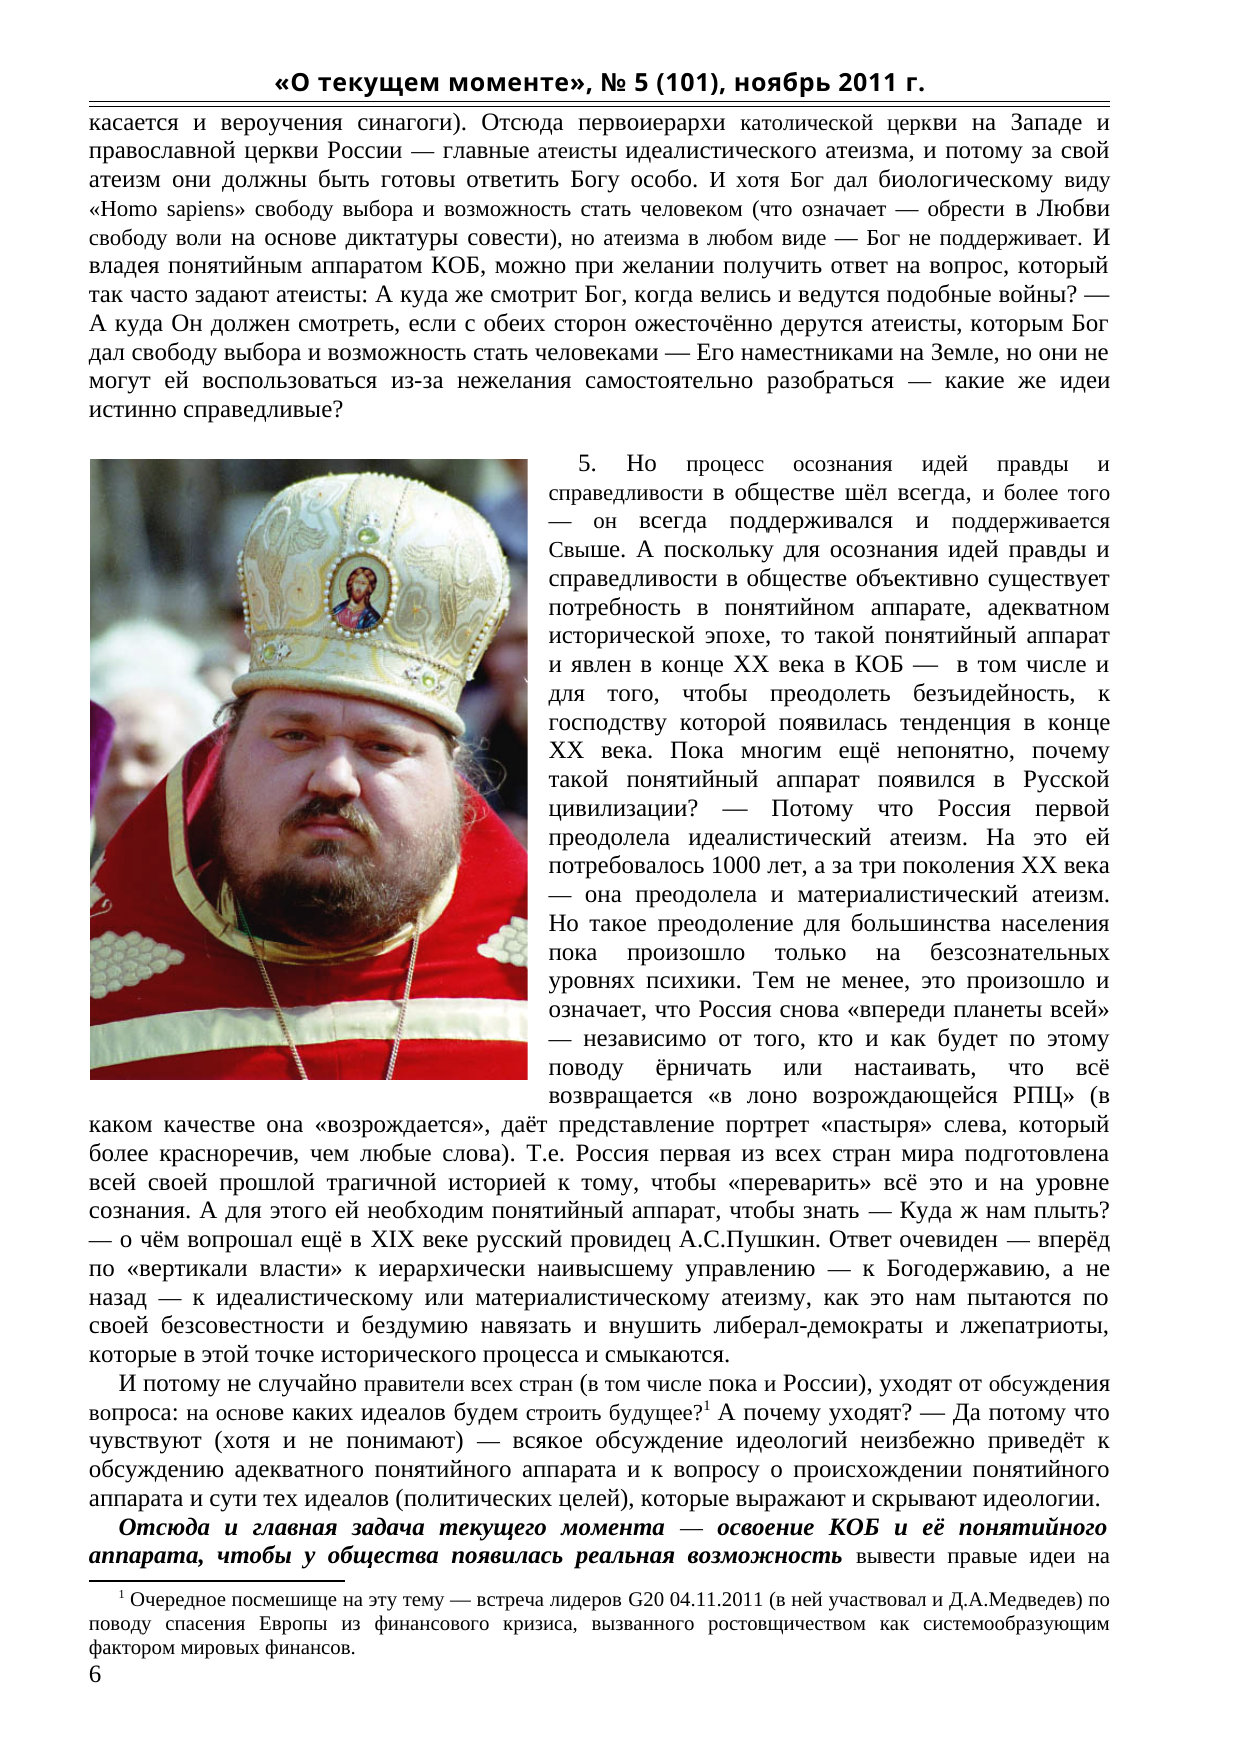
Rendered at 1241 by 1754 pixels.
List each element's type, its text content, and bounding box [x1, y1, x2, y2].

text 5. Но процесс осознания идей правды и справедливости в обществе шёл всегда, и более того — он всегда поддерживался и поддерживается Свыше. А поскольку для осознания идей правды и справедливости в обществе объективно существует потребность в понятийном аппарате, адекватном исторической эпохе, то такой понятийный аппарат и явлен в конце ХХ века в КОБ — в том числе и для того, чтобы преодолеть безъидейность, к господству которой появилась тенденция в конце XX века. Пока многим ещё непонятно, почему такой понятийный аппарат появился в Русской цивилизации? — Потому что Россия первой преодолела идеалистический атеизм. На это ей потребовалось 1000 лет, а за три поколения ХХ века — она преодолела и материалистический атеизм. Но такое преодоление для большинства населения пока произошло только на безсознательных уровнях психики. Тем не менее, это произошло и означает, что Россия снова «впереди планеты всей» — независимо от того, кто и как будет по этому поводу ёрничать или настаивать, что всё возвращается «в лоно возрождающейся РПЦ» (в каком качестве она «возрождается», даёт представление портрет «пастыря» слева, который более красноречив, чем любые слова). Т.е. Россия первая из всех стран мира подготовлена всей своей прошлой трагичной историей к тому, чтобы «переварить» всё это и на уровне сознания. А для этого ей необходим понятийный аппарат, чтобы знать — Куда ж нам плыть? — о чём вопрошал ещё в XIX веке русский провидец А.С.Пушкин. Ответ очевиден — вперёд по «вертикали власти» к иерархически наивысшему управлению — к Богодержавию, а не назад — к идеалистическому или материалистическому атеизму, как это нам пытаются по своей безсовестности и бездумию навязать и внушить либерал-демократы и лжепатриоты, которые в этой точке исторического процесса и смыкаются. [89, 448, 1110, 1368]
picture [90, 459, 528, 1080]
text Отсюда и главная задача текущего момента — освоение КОБ и её понятийного аппарата, чтобы у общества появилась реальная возможность вывести правые идеи на [89, 1512, 1110, 1569]
text И потому не случайно правители всех стран (в том числе пока и России), уходят от обсуждения вопроса: на основе каких идеалов будем строить будущее? А почему уходят? — Да потому что чувствуют (хотя и не понимают) — всякое обсуждение идеологий неизбежно приведёт к обсуждению адекватного понятийного аппарата и к вопросу о происхождении понятийного аппарата и сути тех идеалов (политических целей), которые выражают и скрывают идеологии. [89, 1368, 1110, 1512]
text Очередное посмешище на эту тему — встреча лидеров G20 04.11.2011 (в ней участвовал и Д.А.Медведев) по поводу спасения Европы из финансового кризиса, вызванного ростовщичеством как системообразующим фактором мировых финансов. [89, 1587, 1110, 1659]
text В конце ХХ столетия новый понятийный аппарат социологии создан в Русской цивилизации в русле Концепции общественной безопасности (далее КОБ). С позиции КОБ атеизм может быть двух видов: материалистический и идеалистический. Идеи марксизма-ленинизма в терминологии КОБ — проявление материалистического атеизма, а идеи всех церквей имени Христа в этой же терминологии — проявление идеалистического атеизма (то же касается и вероучения синагоги). Отсюда первоиерархи католической церкви на Западе и православной церкви России — главные атеисты идеалистического атеизма, и потому за свой атеизм они должны быть готовы ответить Богу особо. И хотя Бог дал биологическому виду «Homo sapiens» свободу выбора и возможность стать человеком (что означает — обрести в Любви свободу воли на основе диктатуры совести), но атеизма в любом виде — Бог не поддерживает. И владея понятийным аппаратом КОБ, можно при желании получить ответ на вопрос, который так часто задают атеисты: А куда же смотрит Бог, когда велись и ведутся подобные войны? — А куда Он должен смотреть, если с обеих сторон ожесточённо дерутся атеисты, которым Бог дал свободу выбора и возможность стать человеками — Его наместниками на Земле, но они не могут ей воспользоваться из-за нежелания самостоятельно разобраться — какие же идеи истинно справедливые? [89, 107, 1110, 423]
